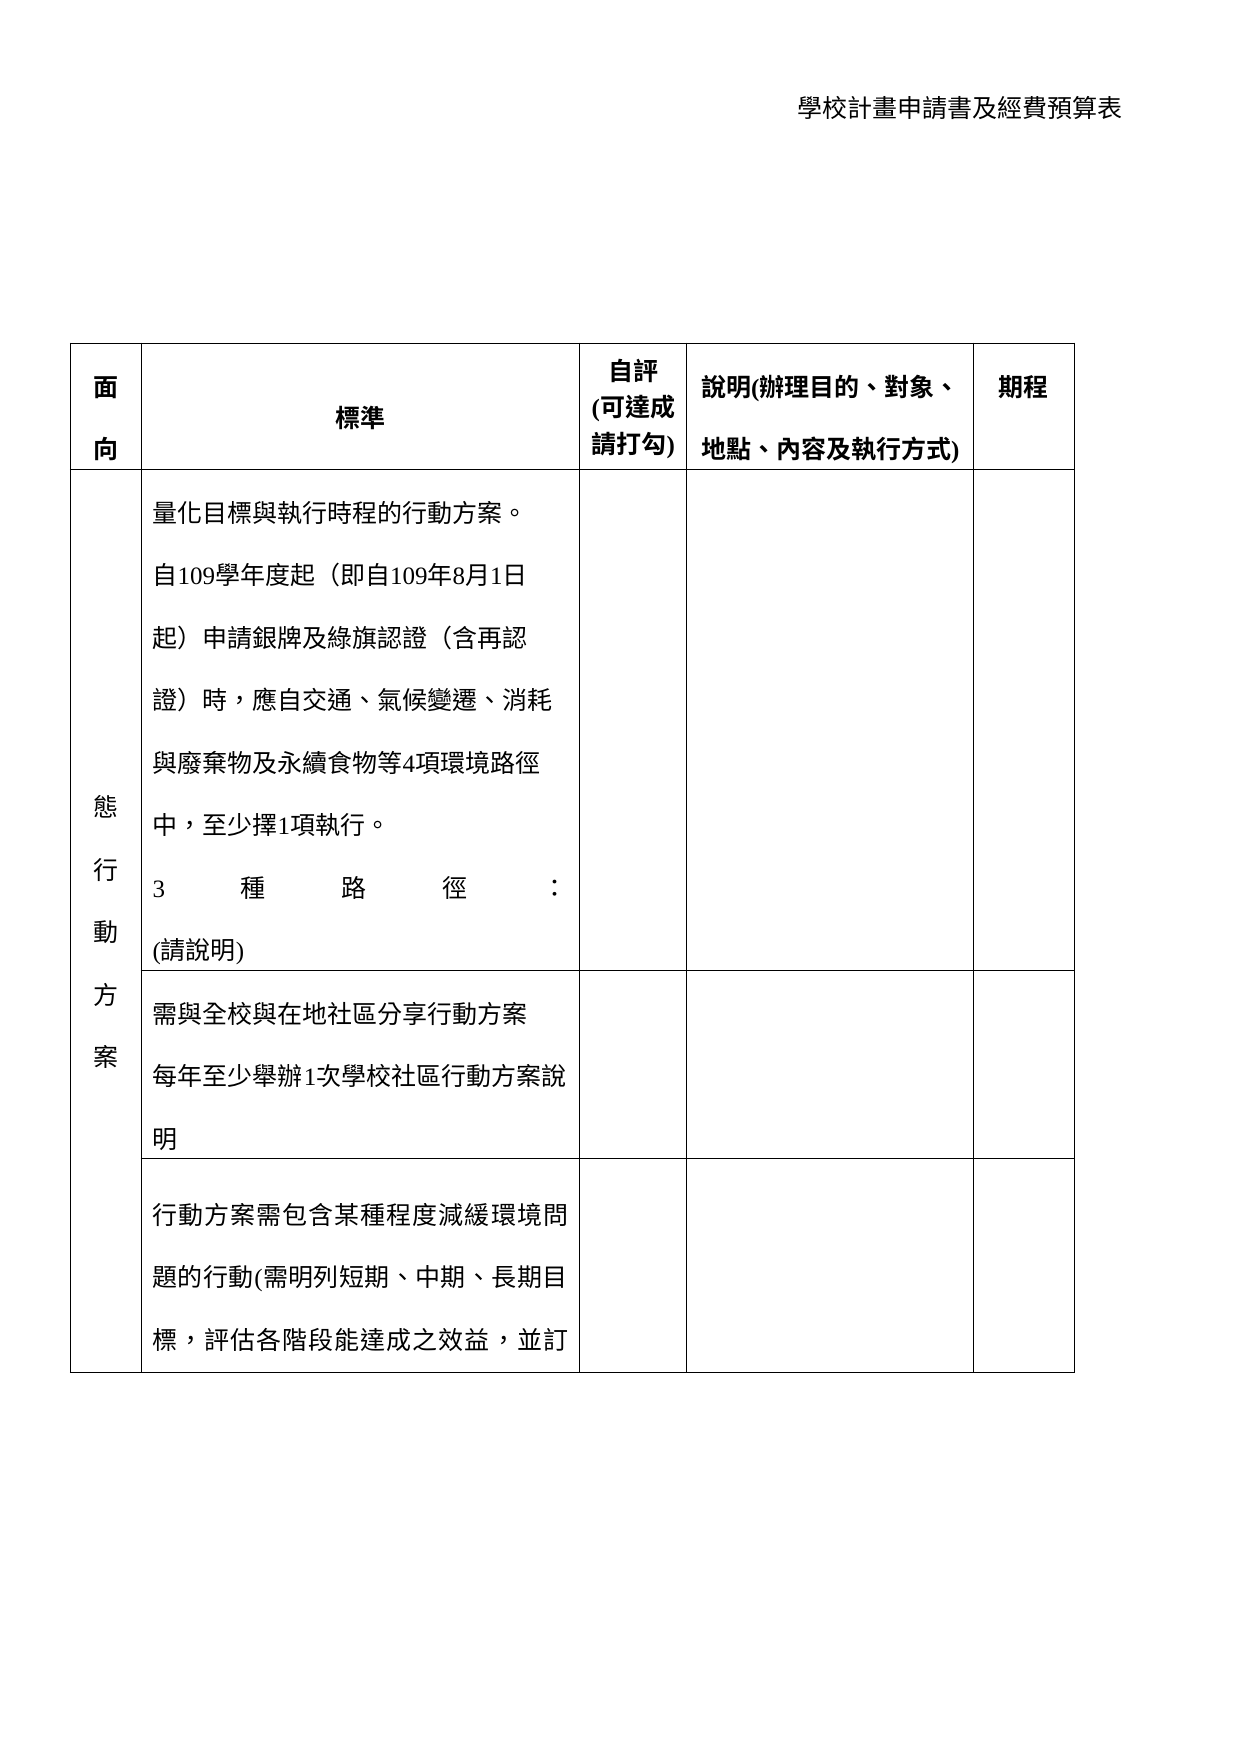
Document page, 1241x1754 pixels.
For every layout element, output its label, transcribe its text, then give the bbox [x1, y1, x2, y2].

table_cell [974, 470, 1074, 969]
table_cell 需與全校與在地社區分享行動方案 每年至少舉辦1次學校社區行動方案說明 [142, 971, 579, 1158]
table_header 面向 [71, 344, 141, 468]
table_header 自評 (可達成請打勾) [580, 344, 686, 468]
table_cell [974, 971, 1074, 1158]
table_cell 量化目標與執行時程的行動方案。 自109學年度起（即自109年8月1日起）申請銀牌及綠旗認證（含再認證）時，應自交通、氣候變遷、消耗與廢棄物及永續食物等4項環境路徑中，至少擇1項執行。 3種路徑： (請說明) [142, 470, 579, 969]
table_cell [687, 470, 973, 969]
table_cell 態行動方案 [71, 470, 141, 1372]
table_cell 行動方案需包含某種程度減緩環境問題的行動(需明列短期、中期、長期目標，評估各階段能達成之效益，並訂 [142, 1159, 579, 1372]
table_header 說明(辦理目的、對象、地點、內容及執行方式) [687, 344, 973, 468]
table_cell [580, 470, 686, 969]
table_cell [580, 1159, 686, 1372]
table_cell [687, 1159, 973, 1372]
table_header 期程 [974, 344, 1074, 468]
table_header 標準 [142, 344, 579, 468]
table_cell [974, 1159, 1074, 1372]
table_cell [580, 971, 686, 1158]
table_cell [687, 971, 973, 1158]
